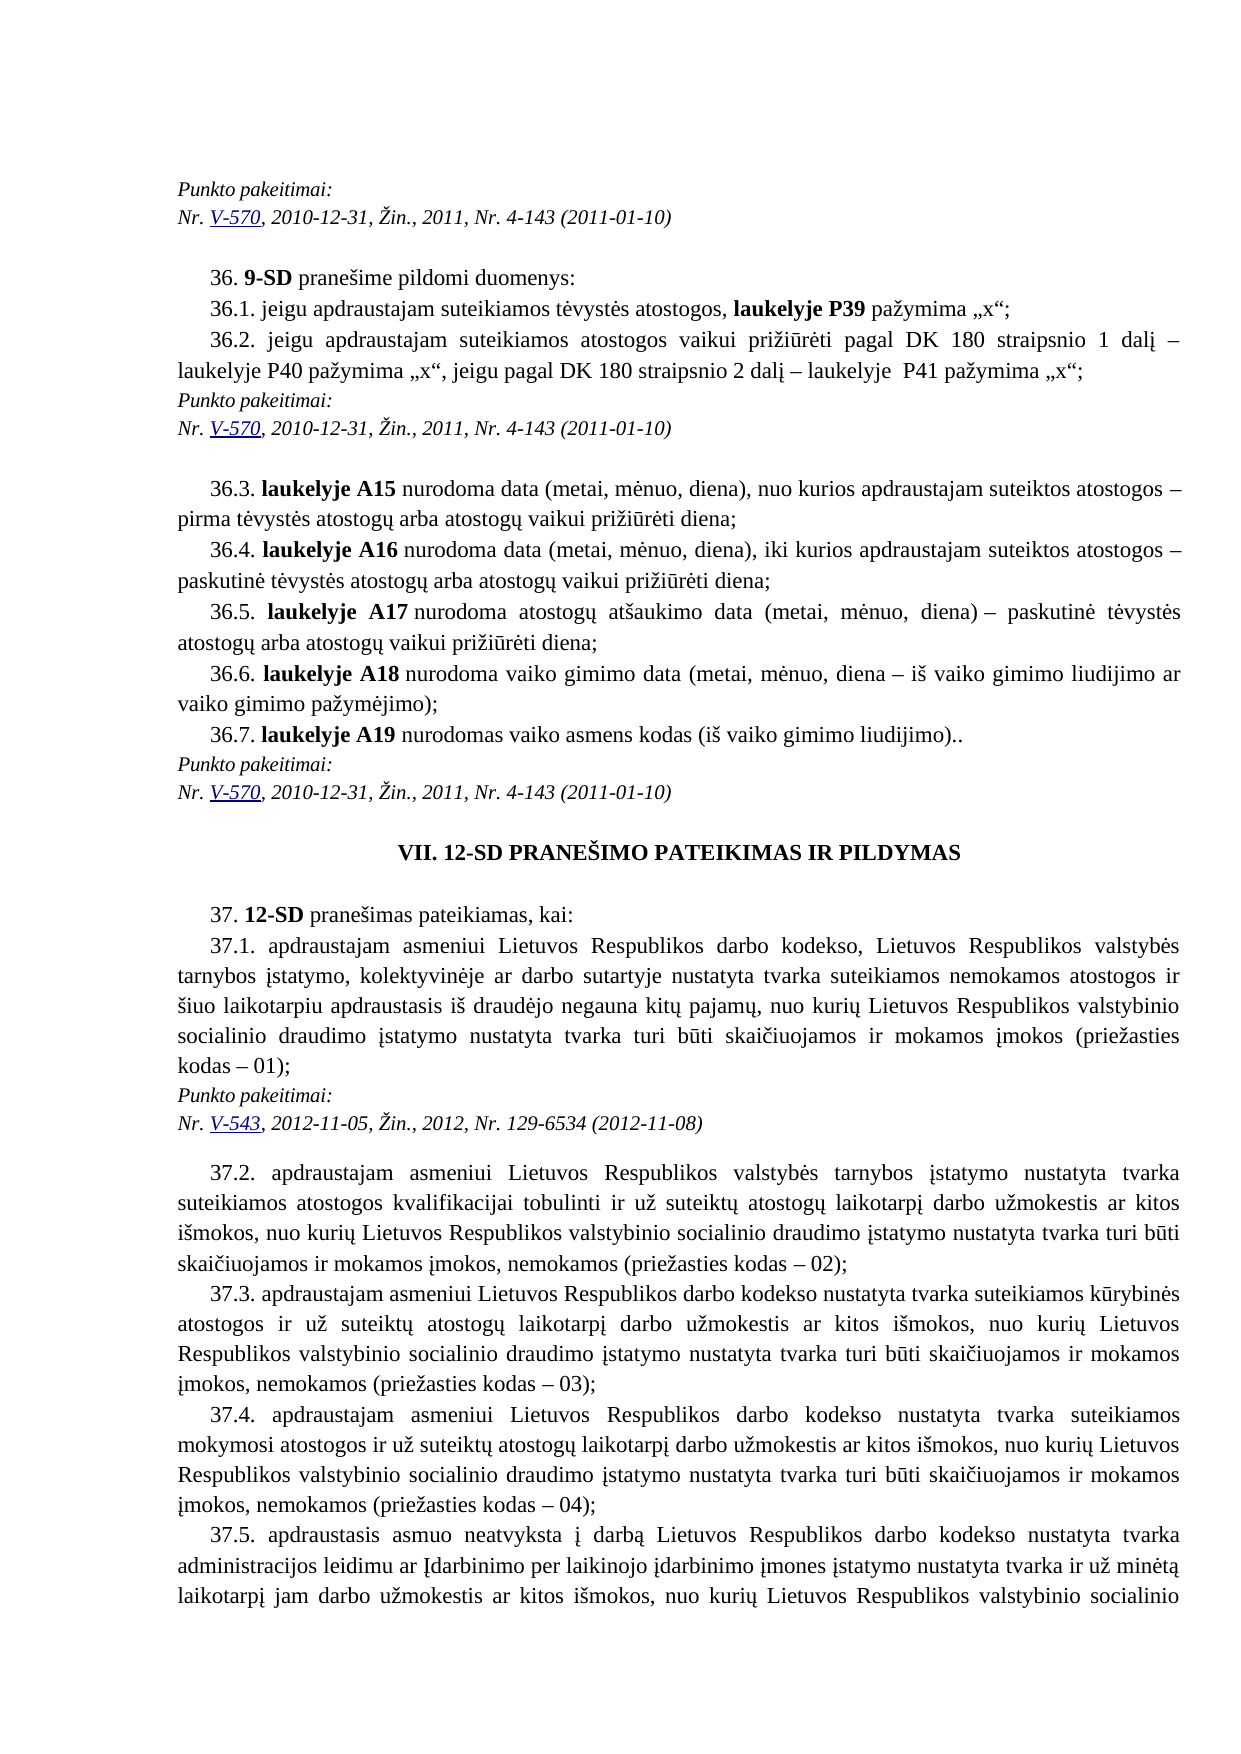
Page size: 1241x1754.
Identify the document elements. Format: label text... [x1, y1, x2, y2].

text 36.2. jeigu apdraustajam suteikiamos atostogos vaikui prižiūrėti pagal DK 180 straipsnio 1 dalį – laukelyje P40 pažymima „x“, jeigu pagal DK 180 straipsnio 2 dalį – laukelyje P41 pažymima „x“; [177, 326, 1181, 383]
text 37.5. apdraustasis asmuo neatvyksta į darbą Lietuvos Respublikos darbo kodekso nustatyta tvarka administracijos leidimu ar Įdarbinimo per laikinojo įdarbinimo įmones įstatymo nustatyta tvarka ir už minėtą laikotarpį jam darbo užmokestis ar kitos išmokos, nuo kurių Lietuvos Respublikos valstybinio socialinio [177, 1521, 1181, 1608]
text 37.4. apdraustajam asmeniui Lietuvos Respublikos darbo kodekso nustatyta tvarka suteikiamos mokymosi atostogos ir už suteiktų atostogų laikotarpį darbo užmokestis ar kitos išmokos, nuo kurių Lietuvos Respublikos valstybinio socialinio draudimo įstatymo nustatyta tvarka turi būti skaičiuojamos ir mokamos įmokos, nemokamos (priežasties kodas – 04); [177, 1401, 1181, 1518]
text Punkto pakeitimai: [177, 752, 1181, 776]
text 36.7. laukelyje A19 nurodomas vaiko asmens kodas (iš vaiko gimimo liudijimo).. [177, 721, 1181, 748]
text 36. 9-SD pranešime pildomi duomenys: [177, 264, 1181, 291]
text Punkto pakeitimai: [177, 388, 1181, 412]
text 36.4. laukelyje A16 nurodoma data (metai, mėnuo, diena), iki kurios apdraustajam suteiktos atostogos – paskutinė tėvystės atostogų arba atostogų vaikui prižiūrėti diena; [177, 536, 1181, 593]
text Punkto pakeitimai: [177, 1083, 1181, 1107]
text Nr. V-570, 2010-12-31, Žin., 2011, Nr. 4-143 (2011-01-10) [177, 780, 1181, 804]
text 36.1. jeigu apdraustajam suteikiamos tėvystės atostogos, laukelyje P39 pažymima „x“; [177, 295, 1181, 321]
text 37.3. apdraustajam asmeniui Lietuvos Respublikos darbo kodekso nustatyta tvarka suteikiamos kūrybinės atostogos ir už suteiktų atostogų laikotarpį darbo užmokestis ar kitos išmokos, nuo kurių Lietuvos Respublikos valstybinio socialinio draudimo įstatymo nustatyta tvarka turi būti skaičiuojamos ir mokamos įmokos, nemokamos (priežasties kodas – 03); [177, 1280, 1181, 1397]
text 36.5. laukelyje A17 nurodoma atostogų atšaukimo data (metai, mėnuo, diena) – paskutinė tėvystės atostogų arba atostogų vaikui prižiūrėti diena; [177, 598, 1181, 655]
text VII. 12-SD PRANEŠIMO PATEIKIMAS IR PILDYMAS [177, 839, 1181, 865]
text 37.1. apdraustajam asmeniui Lietuvos Respublikos darbo kodekso, Lietuvos Respublikos valstybės tarnybos įstatymo, kolektyvinėje ar darbo sutartyje nustatyta tvarka suteikiamos nemokamos atostogos ir šiuo laikotarpiu apdraustasis iš draudėjo negauna kitų pajamų, nuo kurių Lietuvos Respublikos valstybinio socialinio draudimo įstatymo nustatyta tvarka turi būti skaičiuojamos ir mokamos įmokos (priežasties kodas – 01); [177, 932, 1181, 1079]
text Punkto pakeitimai: [177, 177, 1181, 201]
text 36.3. laukelyje A15 nurodoma data (metai, mėnuo, diena), nuo kurios apdraustajam suteiktos atostogos – pirma tėvystės atostogų arba atostogų vaikui prižiūrėti diena; [177, 475, 1181, 532]
text Nr. V-570, 2010-12-31, Žin., 2011, Nr. 4-143 (2011-01-10) [177, 205, 1181, 229]
text 36.6. laukelyje A18 nurodoma vaiko gimimo data (metai, mėnuo, diena – iš vaiko gimimo liudijimo ar vaiko gimimo pažymėjimo); [177, 660, 1181, 717]
text Nr. V-570, 2010-12-31, Žin., 2011, Nr. 4-143 (2011-01-10) [177, 416, 1181, 440]
text 37. 12-SD pranešimas pateikiamas, kai: [177, 901, 1181, 928]
text 37.2. apdraustajam asmeniui Lietuvos Respublikos valstybės tarnybos įstatymo nustatyta tvarka suteikiamos atostogos kvalifikacijai tobulinti ir už suteiktų atostogų laikotarpį darbo užmokestis ar kitos išmokos, nuo kurių Lietuvos Respublikos valstybinio socialinio draudimo įstatymo nustatyta tvarka turi būti skaičiuojamos ir mokamos įmokos, nemokamos (priežasties kodas – 02); [177, 1159, 1181, 1276]
text Nr. V-543, 2012-11-05, Žin., 2012, Nr. 129-6534 (2012-11-08) [177, 1111, 1181, 1135]
